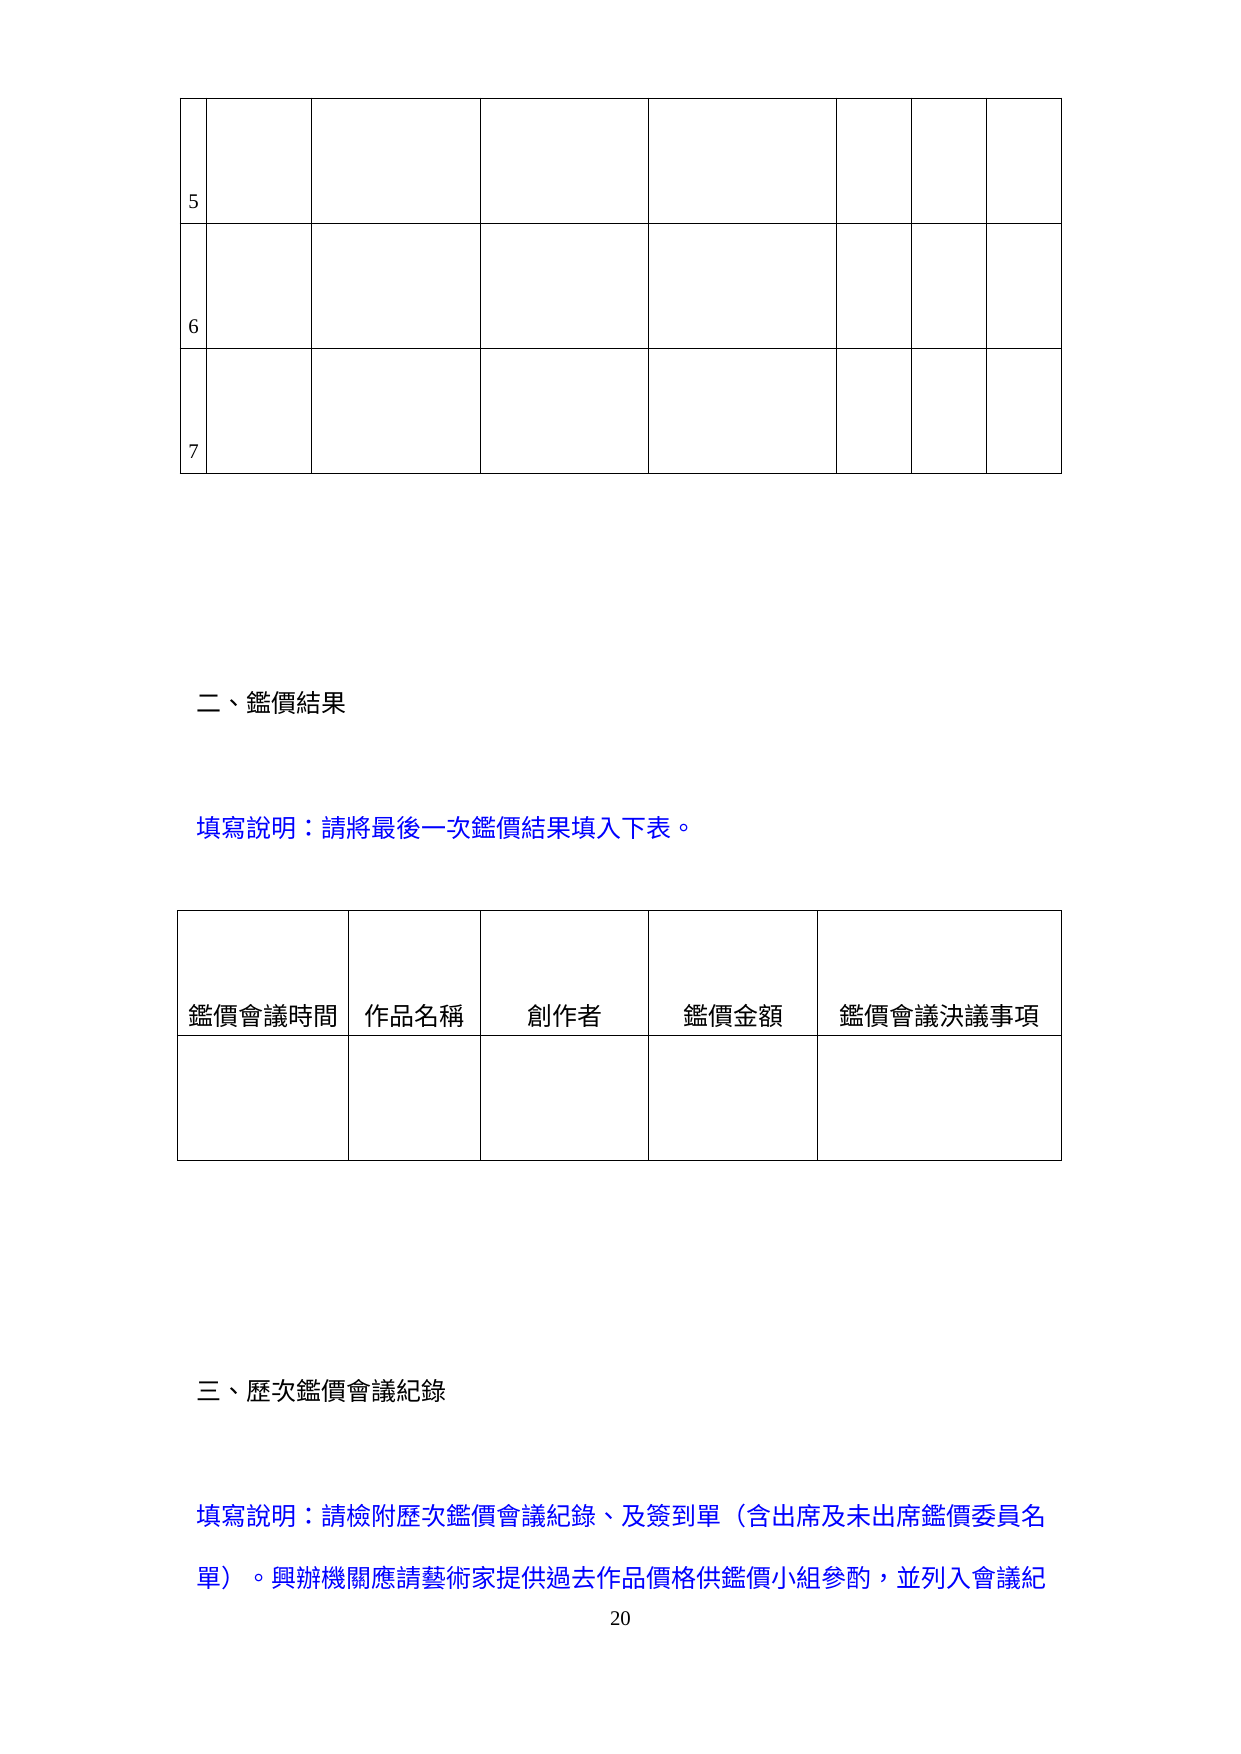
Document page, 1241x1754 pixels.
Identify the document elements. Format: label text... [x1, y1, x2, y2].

table_cell 6 [181, 224, 206, 347]
table_cell [312, 224, 480, 347]
table_cell [818, 1036, 1061, 1160]
table_cell 7 [181, 349, 206, 472]
text 二、鑑價結果 [196, 660, 1063, 722]
table_cell [987, 99, 1061, 222]
table_cell [481, 99, 648, 222]
table_header 鑑價會議時間 [178, 911, 348, 1035]
text 填寫說明：請檢附歷次鑑價會議紀錄、及簽到單（含出席及未出席鑑價委員名單）。興辦機關應請藝術家提供過去作品價格供鑑價小組參酌，並列入會議紀 [196, 1472, 1063, 1597]
table_cell [837, 349, 911, 472]
text 填寫說明：請將最後一次鑑價結果填入下表。 [196, 785, 1063, 847]
table_cell [649, 349, 836, 472]
table_cell [481, 1036, 648, 1160]
table_cell [312, 349, 480, 472]
text 三、歷次鑑價會議紀錄 [196, 1347, 1063, 1410]
table_cell [912, 349, 986, 472]
table_cell [207, 99, 311, 222]
table_cell 5 [181, 99, 206, 222]
table_cell [481, 349, 648, 472]
table_cell [481, 224, 648, 347]
table_cell [178, 1036, 348, 1160]
table_cell [649, 224, 836, 347]
table_cell [837, 224, 911, 347]
table_cell [912, 99, 986, 222]
table_cell [207, 349, 311, 472]
table_cell [349, 1036, 480, 1160]
table_cell [987, 349, 1061, 472]
table_cell [207, 224, 311, 347]
table_header 作品名稱 [349, 911, 480, 1035]
table_cell [837, 99, 911, 222]
table_header 創作者 [481, 911, 648, 1035]
table_header 鑑價會議決議事項 [818, 911, 1061, 1035]
table_cell [987, 224, 1061, 347]
table_cell [649, 99, 836, 222]
table_cell [312, 99, 480, 222]
table_cell [649, 1036, 817, 1160]
table_cell [912, 224, 986, 347]
table_header 鑑價金額 [649, 911, 817, 1035]
